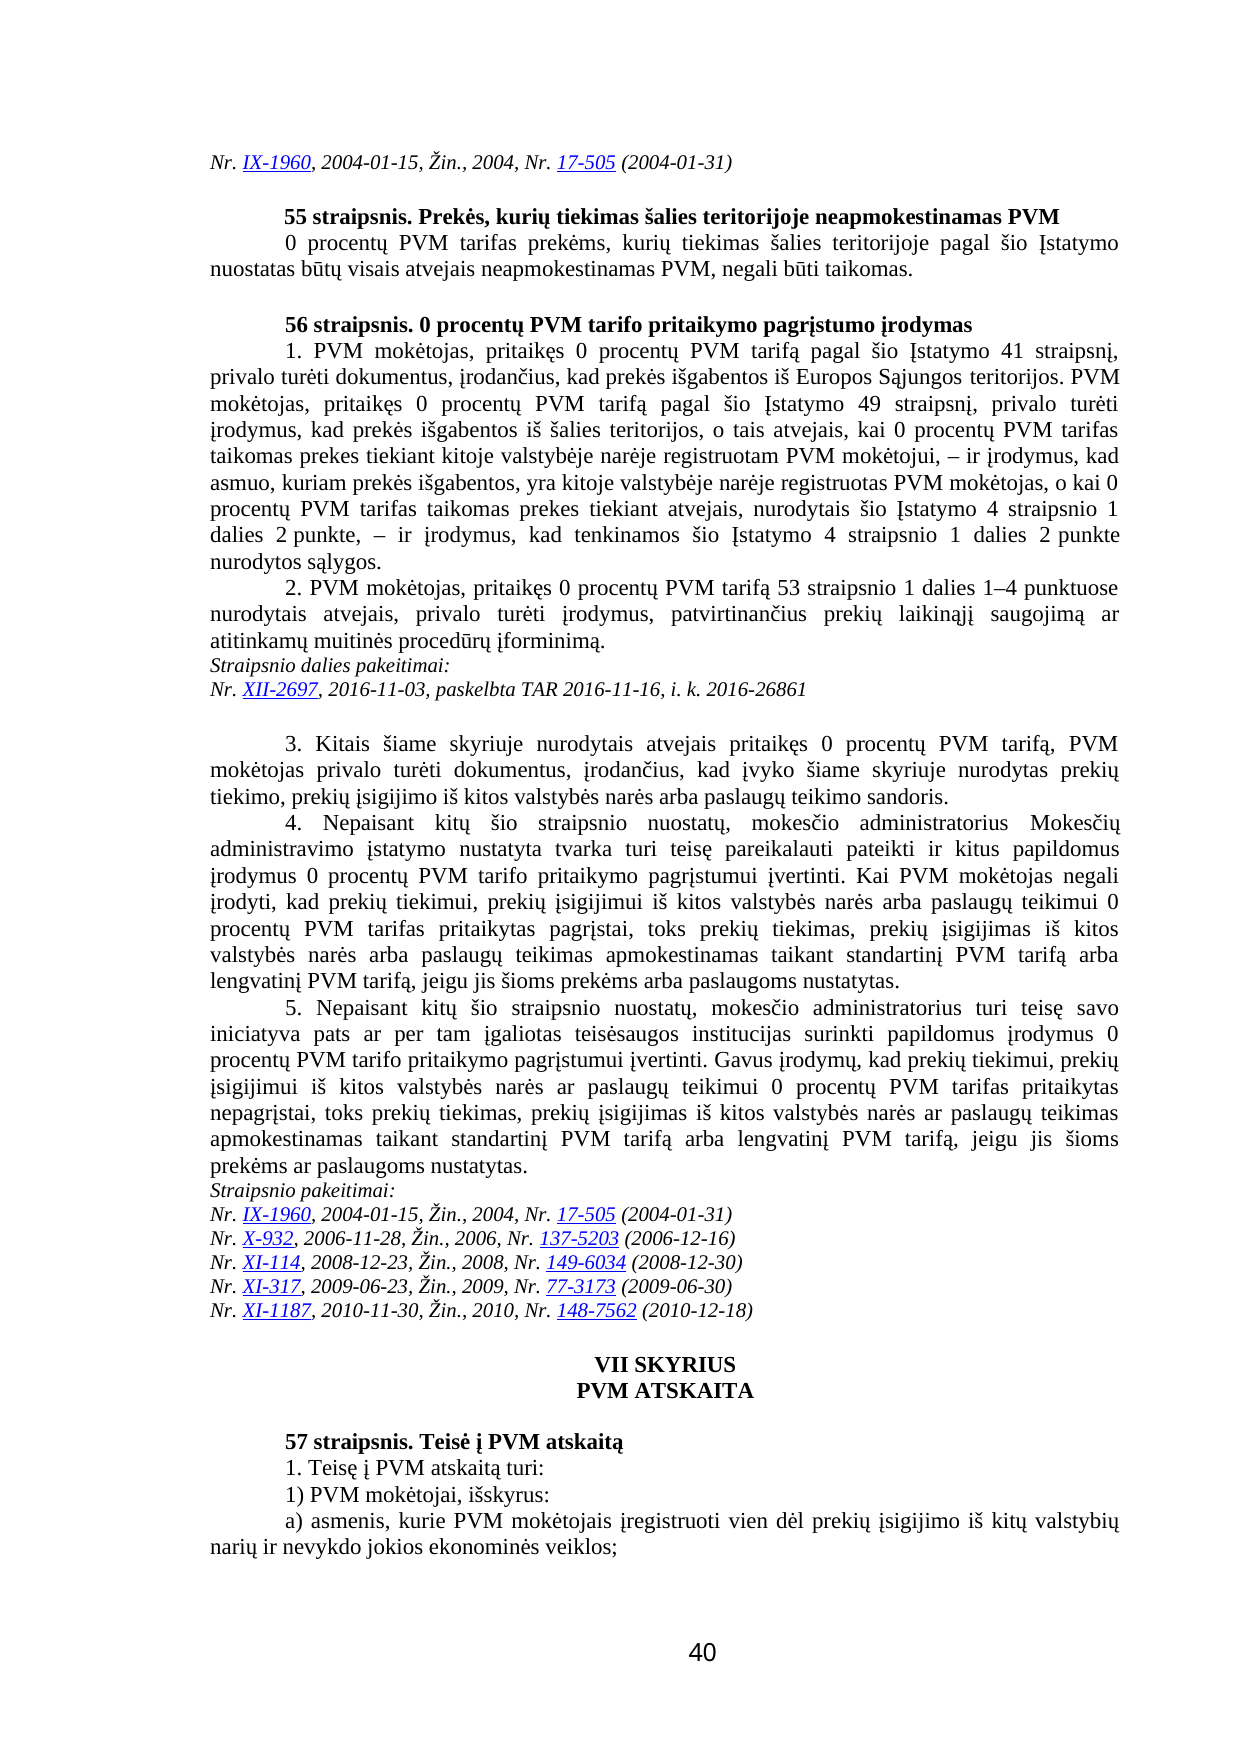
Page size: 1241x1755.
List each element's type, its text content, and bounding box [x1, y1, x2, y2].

text 2. PVM mokėtojas, pritaikęs 0 procentų PVM tarifą 53 straipsnio 1 dalies 1–4 punktuose nurodytais atvejais, privalo turėti įrodymus, patvirtinančius prekių laikinąjį saugojimą ar atitinkamų muitinės procedūrų įforminimą. [210, 574, 1120, 653]
text 57 straipsnis. Teisė į PVM atskaitą [210, 1428, 1120, 1454]
text Nr. X-932, 2006-11-28, Žin., 2006, Nr. 137-5203 (2006-12-16) [210, 1226, 1120, 1250]
text 56 straipsnis. 0 procentų PVM tarifo pritaikymo pagrįstumo įrodymas [210, 311, 1120, 337]
text a) asmenis, kurie PVM mokėtojais įregistruoti vien dėl prekių įsigijimo iš kitų valstybių narių ir nevykdo jokios ekonominės veiklos; [210, 1507, 1120, 1560]
text 5. Nepaisant kitų šio straipsnio nuostatų, mokesčio administratorius turi teisę savo iniciatyva pats ar per tam įgaliotas teisėsaugos institucijas surinkti papildomus įrodymus 0 procentų PVM tarifo pritaikymo pagrįstumui įvertinti. Gavus įrodymų, kad prekių tiekimui, prekių įsigijimui iš kitos valstybės narės ar paslaugų teikimui 0 procentų PVM tarifas pritaikytas nepagrįstai, toks prekių tiekimas, prekių įsigijimas iš kitos valstybės narės ar paslaugų teikimas apmokestinamas taikant standartinį PVM tarifą arba lengvatinį PVM tarifą, jeigu jis šioms prekėms ar paslaugoms nustatytas. [210, 994, 1120, 1178]
text Nr. XI-114, 2008-12-23, Žin., 2008, Nr. 149-6034 (2008-12-30) [210, 1250, 1120, 1274]
text Nr. IX-1960, 2004-01-15, Žin., 2004, Nr. 17-505 (2004-01-31) [210, 1202, 1120, 1226]
text Nr. XI-317, 2009-06-23, Žin., 2009, Nr. 77-3173 (2009-06-30) [210, 1274, 1120, 1298]
text 1) PVM mokėtojai, išskyrus: [210, 1481, 1120, 1507]
text PVM ATSKAITA [210, 1378, 1120, 1404]
text Nr. XI-1187, 2010-11-30, Žin., 2010, Nr. 148-7562 (2010-12-18) [210, 1298, 1120, 1322]
text Nr. IX-1960, 2004-01-15, Žin., 2004, Nr. 17-505 (2004-01-31) [210, 150, 1120, 174]
text 3. Kitais šiame skyriuje nurodytais atvejais pritaikęs 0 procentų PVM tarifą, PVM mokėtojas privalo turėti dokumentus, įrodančius, kad įvyko šiame skyriuje nurodytas prekių tiekimo, prekių įsigijimo iš kitos valstybės narės arba paslaugų teikimo sandoris. [210, 730, 1120, 809]
text Straipsnio dalies pakeitimai: [210, 653, 1120, 677]
text 55 straipsnis. Prekės, kurių tiekimas šalies teritorijoje neapmokestinamas PVM [210, 203, 1120, 229]
text VII SKYRIUS [210, 1351, 1120, 1378]
text Straipsnio pakeitimai: [210, 1178, 1120, 1202]
text 4. Nepaisant kitų šio straipsnio nuostatų, mokesčio administratorius Mokesčių administravimo įstatymo nustatyta tvarka turi teisę pareikalauti pateikti ir kitus papildomus įrodymus 0 procentų PVM tarifo pritaikymo pagrįstumui įvertinti. Kai PVM mokėtojas negali įrodyti, kad prekių tiekimui, prekių įsigijimui iš kitos valstybės narės arba paslaugų teikimui 0 procentų PVM tarifas pritaikytas pagrįstai, toks prekių tiekimas, prekių įsigijimas iš kitos valstybės narės arba paslaugų teikimas apmokestinamas taikant standartinį PVM tarifą arba lengvatinį PVM tarifą, jeigu jis šioms prekėms arba paslaugoms nustatytas. [210, 809, 1120, 994]
text 1. PVM mokėtojas, pritaikęs 0 procentų PVM tarifą pagal šio Įstatymo 41 straipsnį, privalo turėti dokumentus, įrodančius, kad prekės išgabentos iš Europos Sąjungos teritorijos. PVM mokėtojas, pritaikęs 0 procentų PVM tarifą pagal šio Įstatymo 49 straipsnį, privalo turėti įrodymus, kad prekės išgabentos iš šalies teritorijos, o tais atvejais, kai 0 procentų PVM tarifas taikomas prekes tiekiant kitoje valstybėje narėje registruotam PVM mokėtojui, – ir įrodymus, kad asmuo, kuriam prekės išgabentos, yra kitoje valstybėje narėje registruotas PVM mokėtojas, o kai 0 procentų PVM tarifas taikomas prekes tiekiant atvejais, nurodytais šio Įstatymo 4 straipsnio 1 dalies 2 punkte, – ir įrodymus, kad tenkinamos šio Įstatymo 4 straipsnio 1 dalies 2 punkte nurodytos sąlygos. [210, 337, 1120, 574]
text 0 procentų PVM tarifas prekėms, kurių tiekimas šalies teritorijoje pagal šio Įstatymo nuostatas būtų visais atvejais neapmokestinamas PVM, negali būti taikomas. [210, 229, 1120, 282]
text 1. Teisę į PVM atskaitą turi: [210, 1454, 1120, 1481]
text Nr. XII-2697, 2016-11-03, paskelbta TAR 2016-11-16, i. k. 2016-26861 [210, 677, 1120, 701]
